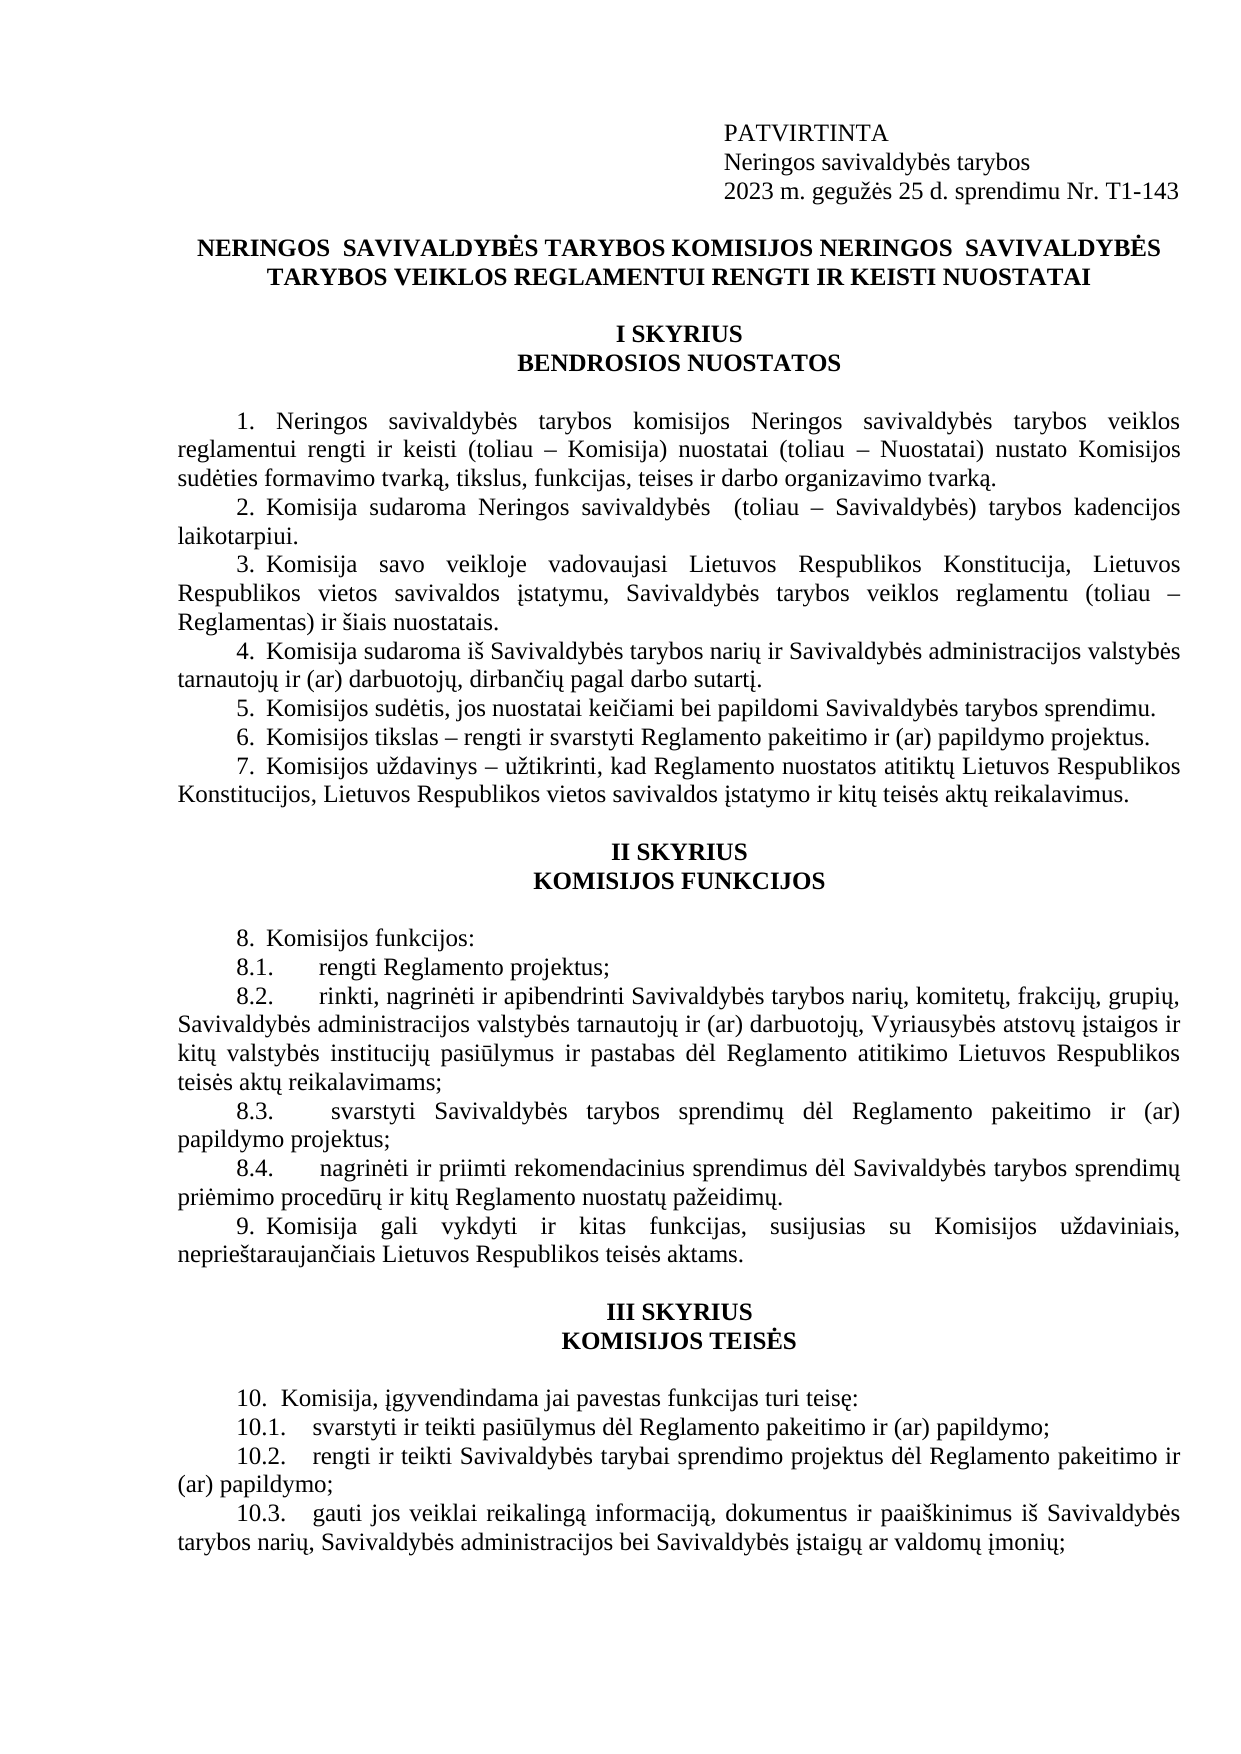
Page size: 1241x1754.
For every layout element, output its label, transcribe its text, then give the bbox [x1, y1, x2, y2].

text II SKYRIUS [177, 837, 1181, 866]
text Neringos savivaldybės tarybos [177, 147, 1181, 176]
text 8.1. rengti Reglamento projektus; [177, 952, 1181, 981]
text PATVIRTINTA [177, 118, 1181, 147]
text 10. Komisija, įgyvendindama jai pavestas funkcijas turi teisę: [177, 1383, 1181, 1412]
text III SKYRIUS [177, 1297, 1181, 1326]
text KOMISIJOS FUNKCIJOS [177, 866, 1181, 894]
text 8.4. nagrinėti ir priimti rekomendacinius sprendimus dėl Savivaldybės tarybos sprendimų priėmimo procedūrų ir kitų Reglamento nuostatų pažeidimų. [177, 1153, 1181, 1211]
text 5. Komisijos sudėtis, jos nuostatai keičiami bei papildomi Savivaldybės tarybos sprendimu. [177, 693, 1181, 722]
text KOMISIJOS TEISĖS [177, 1326, 1181, 1354]
text 4. Komisija sudaroma iš Savivaldybės tarybos narių ir Savivaldybės administracijos valstybės tarnautojų ir (ar) darbuotojų, dirbančių pagal darbo sutartį. [177, 636, 1181, 693]
text 2023 m. gegužės 25 d. sprendimu Nr. T1-143 [177, 176, 1181, 204]
text 1. Neringos savivaldybės tarybos komisijos Neringos savivaldybės tarybos veiklos reglamentui rengti ir keisti (toliau – Komisija) nuostatai (toliau – Nuostatai) nustato Komisijos sudėties formavimo tvarką, tikslus, funkcijas, teises ir darbo organizavimo tvarką. [177, 406, 1181, 492]
text 10.1. svarstyti ir teikti pasiūlymus dėl Reglamento pakeitimo ir (ar) papildymo; [177, 1412, 1181, 1441]
text BENDROSIOS NUOSTATOS [177, 348, 1181, 377]
text 8.3. svarstyti Savivaldybės tarybos sprendimų dėl Reglamento pakeitimo ir (ar) papildymo projektus; [177, 1096, 1181, 1153]
text 3. Komisija savo veikloje vadovaujasi Lietuvos Respublikos Konstitucija, Lietuvos Respublikos vietos savivaldos įstatymu, Savivaldybės tarybos veiklos reglamentu (toliau – Reglamentas) ir šiais nuostatais. [177, 549, 1181, 636]
text 2. Komisija sudaroma Neringos savivaldybės (toliau – Savivaldybės) tarybos kadencijos laikotarpiui. [177, 492, 1181, 549]
text NERINGOS SAVIVALDYBĖS TARYBOS KOMISIJOS NERINGOS SAVIVALDYBĖS TARYBOS VEIKLOS REGLAMENTUI RENGTI IR KEISTI NUOSTATAI [177, 233, 1181, 291]
text I SKYRIUS [177, 319, 1181, 348]
text 10.3. gauti jos veiklai reikalingą informaciją, dokumentus ir paaiškinimus iš Savivaldybės tarybos narių, Savivaldybės administracijos bei Savivaldybės įstaigų ar valdomų įmonių; [177, 1498, 1181, 1556]
text 6. Komisijos tikslas – rengti ir svarstyti Reglamento pakeitimo ir (ar) papildymo projektus. [177, 722, 1181, 751]
text 8.2. rinkti, nagrinėti ir apibendrinti Savivaldybės tarybos narių, komitetų, frakcijų, grupių, Savivaldybės administracijos valstybės tarnautojų ir (ar) darbuotojų, Vyriausybės atstovų įstaigos ir kitų valstybės institucijų pasiūlymus ir pastabas dėl Reglamento atitikimo Lietuvos Respublikos teisės aktų reikalavimams; [177, 981, 1181, 1096]
text 10.2. rengti ir teikti Savivaldybės tarybai sprendimo projektus dėl Reglamento pakeitimo ir (ar) papildymo; [177, 1441, 1181, 1498]
text 8. Komisijos funkcijos: [177, 923, 1181, 952]
text 9. Komisija gali vykdyti ir kitas funkcijas, susijusias su Komisijos uždaviniais, neprieštaraujančiais Lietuvos Respublikos teisės aktams. [177, 1211, 1181, 1268]
text 7. Komisijos uždavinys – užtikrinti, kad Reglamento nuostatos atitiktų Lietuvos Respublikos Konstitucijos, Lietuvos Respublikos vietos savivaldos įstatymo ir kitų teisės aktų reikalavimus. [177, 751, 1181, 808]
